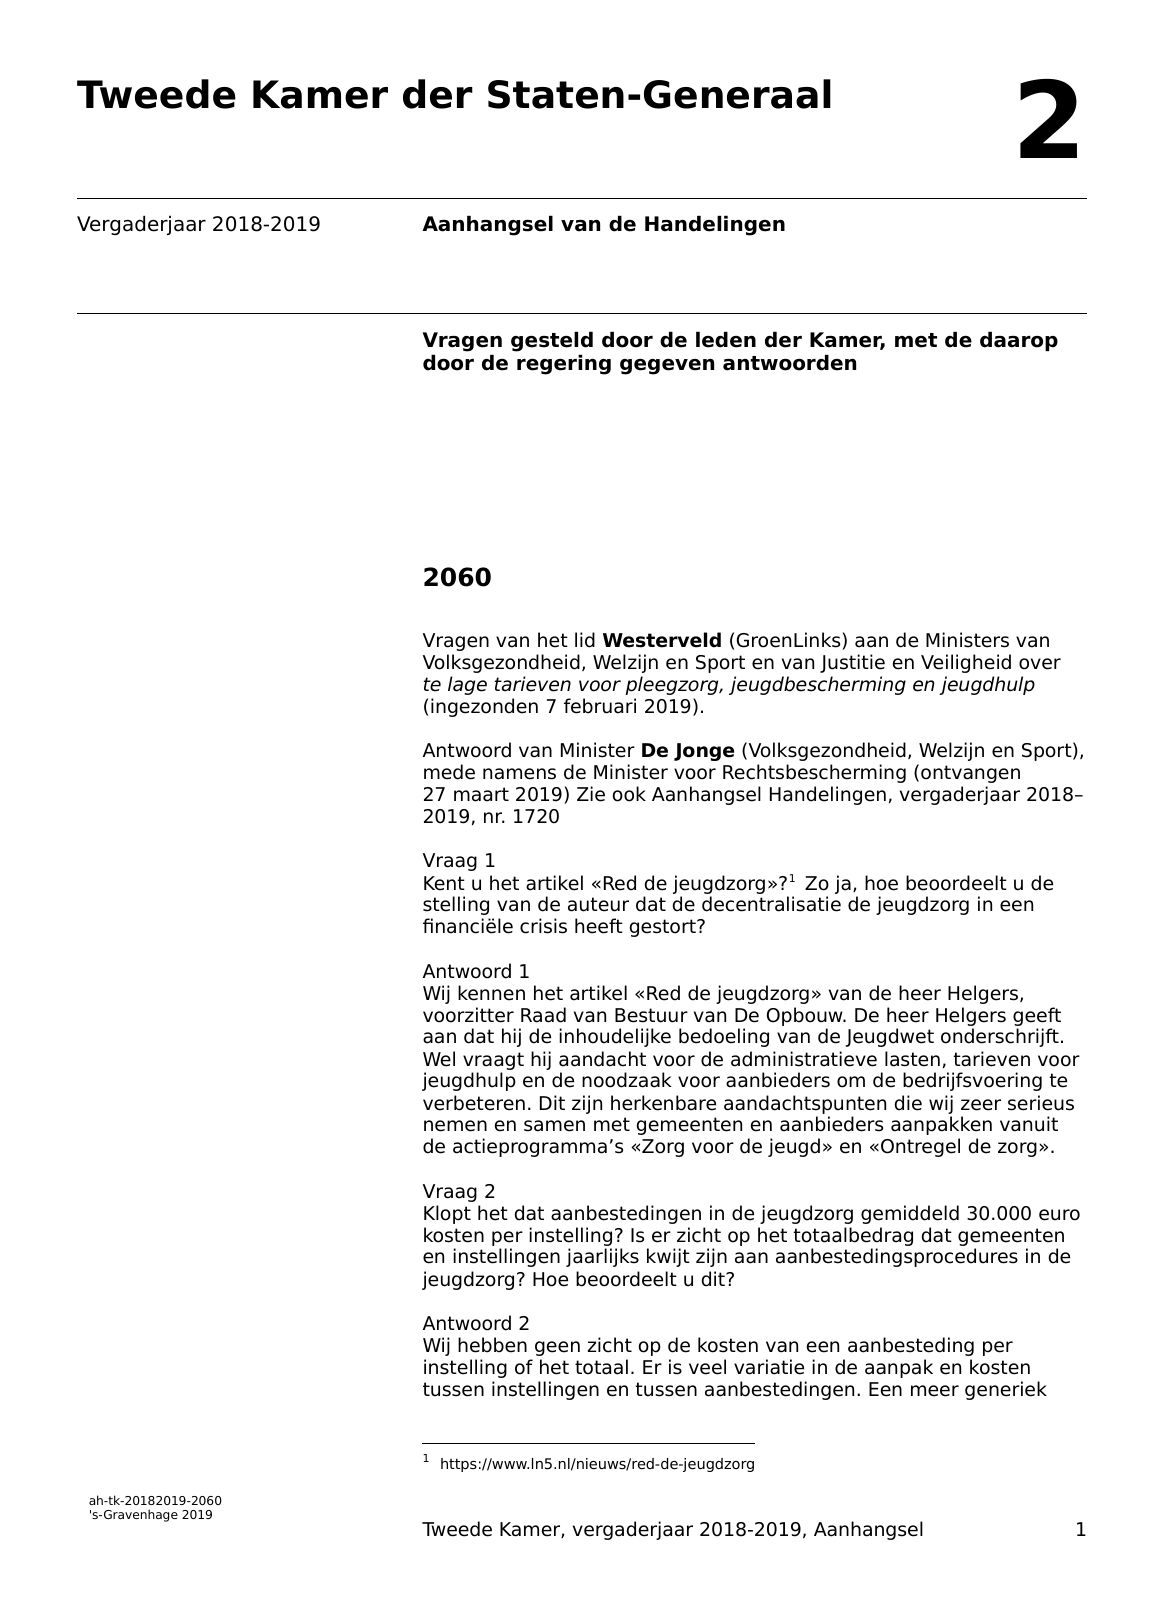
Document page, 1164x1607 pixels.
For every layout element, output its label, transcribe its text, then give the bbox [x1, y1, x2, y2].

text 2060 [422, 563, 1087, 592]
text Kent u het artikel «Red de jeugdzorg»? Zo ja, hoe beoordeelt u de stelling van de auteur dat de decentralisatie de jeugdzorg in een financiële crisis heeft gestort? [422, 872, 1087, 938]
table_header 2 [886, 59, 1087, 198]
text Wij kennen het artikel «Red de jeugdzorg» van de heer Helgers, voorzitter Raad van Bestuur van De Opbouw. De heer Helgers geeft aan dat hij de inhoudelijke bedoeling van de Jeugdwet onderschrijft. Wel vraagt hij aandacht voor de administratieve lasten, tarieven voor jeugdhulp en de noodzaak voor aanbieders om de bedrijfsvoering te verbeteren. Dit zijn herkenbare aandachtspunten die wij zeer serieus nemen en samen met gemeenten en aanbieders aanpakken vanuit de actieprogramma’s «Zorg voor de jeugd» en «Ontregel de zorg». [422, 982, 1087, 1158]
table_cell Vergaderjaar 2018-2019 [77, 199, 422, 313]
text Vraag 1 [422, 850, 1087, 872]
table_cell [77, 314, 422, 375]
text https://www.ln5.nl/nieuws/red-de-jeugdzorg [422, 1452, 1087, 1474]
table_cell Vragen gesteld door de leden der Kamer, met de daarop door de regering gegeven antwoorden [422, 314, 1087, 375]
table_cell Aanhangsel van de Handelingen [422, 199, 1087, 313]
text Vragen van het lid Westerveld (GroenLinks) aan de Ministers van Volksgezondheid, Welzijn en Sport en van Justitie en Veiligheid over te lage tarieven voor pleegzorg, jeugdbescherming en jeugdhulp (ingezonden 7 februari 2019). [422, 630, 1087, 718]
table_header Tweede Kamer der Staten-Generaal [77, 59, 886, 198]
text ah-tk-20182019-2060 [88, 1494, 323, 1508]
text Antwoord 2 [422, 1313, 1087, 1334]
text Klopt het dat aanbestedingen in de jeugdzorg gemiddeld 30.000 euro kosten per instelling? Is er zicht op het totaalbedrag dat gemeenten en instellingen jaarlijks kwijt zijn aan aanbestedingsprocedures in de jeugdzorg? Hoe beoordeelt u dit? [422, 1202, 1087, 1290]
text Antwoord 1 [422, 961, 1087, 982]
text Wij hebben geen zicht op de kosten van een aanbesteding per instelling of het totaal. Er is veel variatie in de aanpak en kosten tussen instellingen en tussen aanbestedingen. Een meer generiek [422, 1334, 1087, 1401]
text Vraag 2 [422, 1181, 1087, 1202]
text 's-Gravenhage 2019 [88, 1508, 323, 1522]
text Antwoord van Minister De Jonge (Volksgezondheid, Welzijn en Sport), mede namens de Minister voor Rechtsbescherming (ontvangen 27 maart 2019) Zie ook Aanhangsel Handelingen, vergaderjaar 2018–2019, nr. 1720 [422, 740, 1087, 828]
